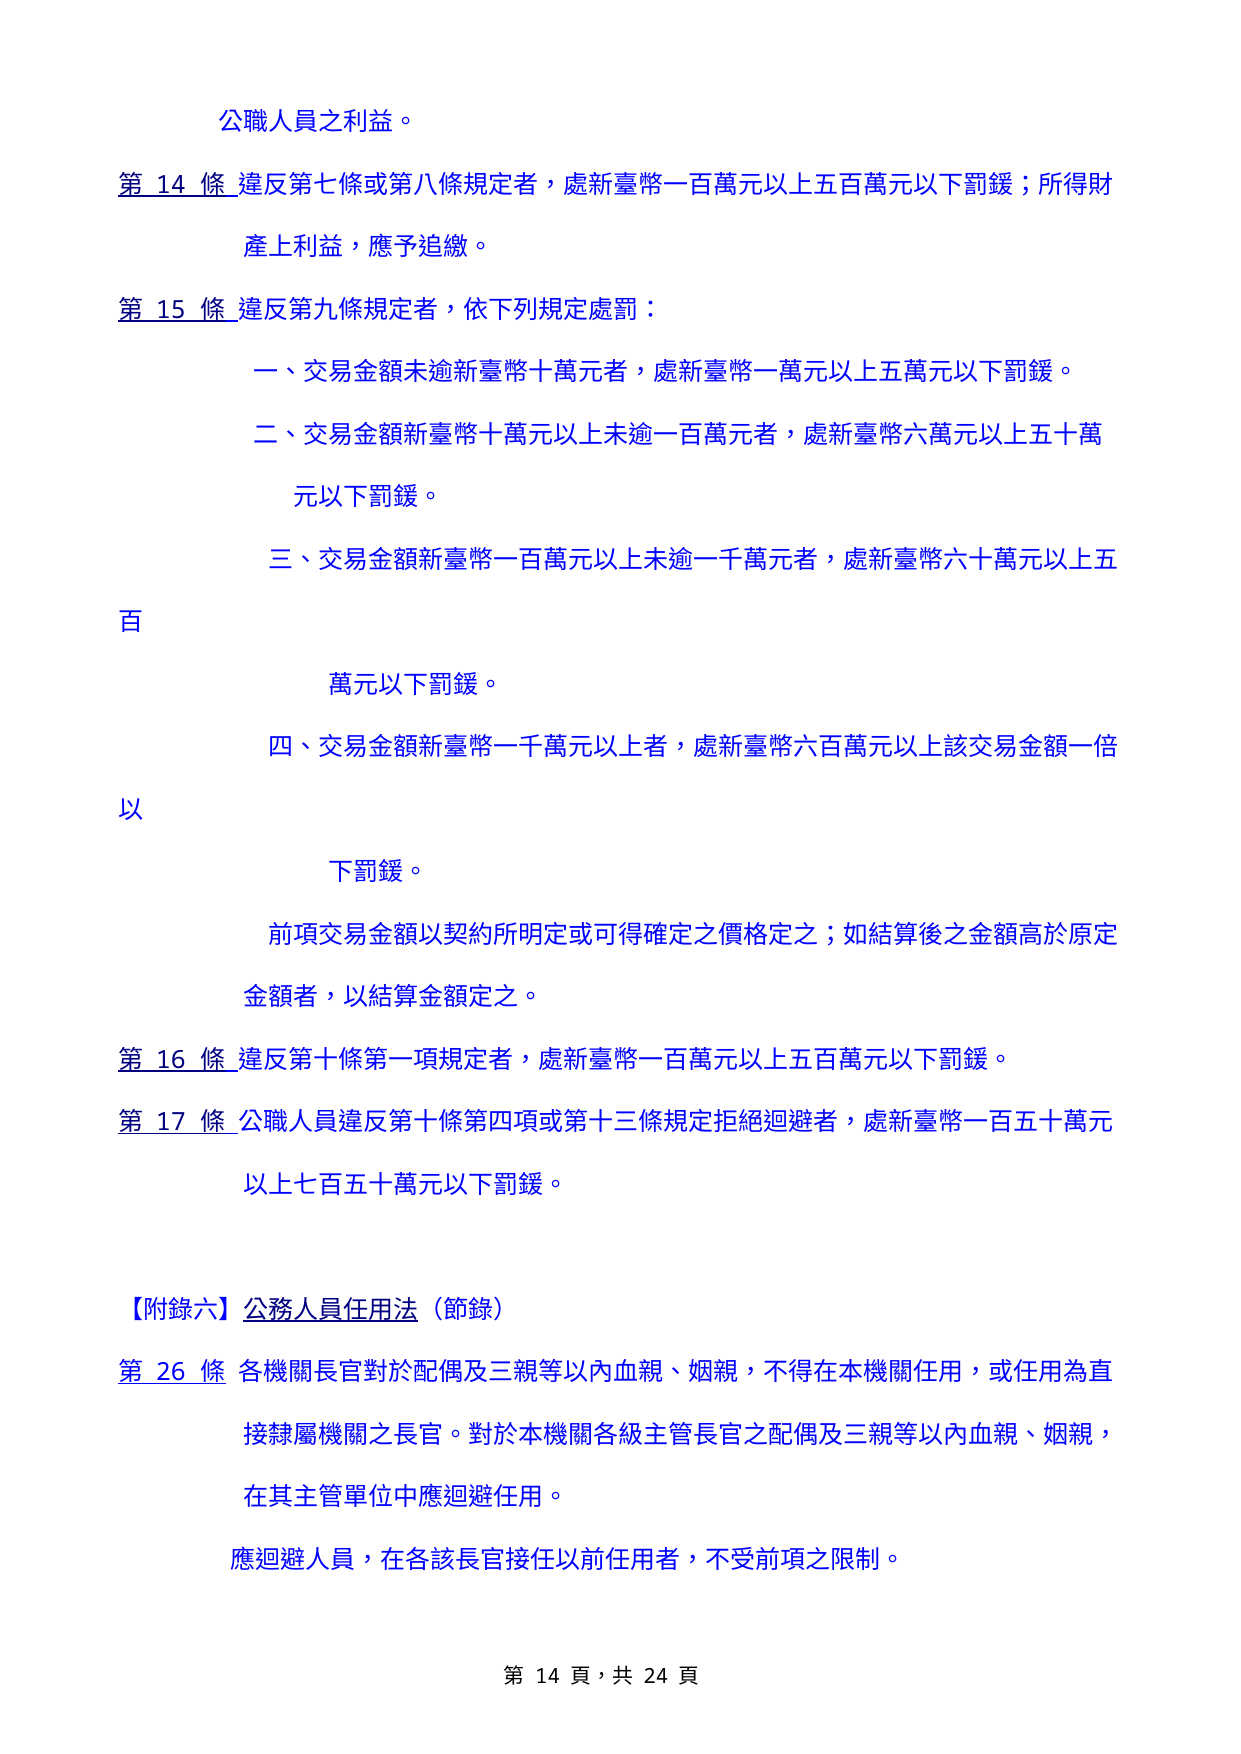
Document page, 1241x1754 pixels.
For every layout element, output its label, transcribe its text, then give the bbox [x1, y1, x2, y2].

text 應迴避人員，在各該長官接任以前任用者，不受前項之限制。 [231, 1516, 1122, 1578]
text 三、交易金額新臺幣一百萬元以上未逾一千萬元者，處新臺幣六十萬元以上五百 [118, 516, 1122, 641]
text 第 16 條 違反第十條第一項規定者，處新臺幣一百萬元以上五百萬元以下罰鍰。 [118, 1016, 1122, 1078]
text 公職人員之利益。 [118, 78, 1122, 141]
text 第 17 條 公職人員違反第十條第四項或第十三條規定拒絕迴避者，處新臺幣一百五十萬元 [118, 1078, 1122, 1141]
text 二、交易金額新臺幣十萬元以上未逾一百萬元者，處新臺幣六萬元以上五十萬元以下罰鍰。 [118, 391, 1122, 516]
text 【附錄六】公務人員任用法（節錄） [118, 1266, 1122, 1328]
text 第 15 條 違反第九條規定者，依下列規定處罰： [118, 266, 1122, 328]
text 第 14 條 違反第七條或第八條規定者，處新臺幣一百萬元以上五百萬元以下罰鍰；所得財 [118, 141, 1122, 203]
text 前項交易金額以契約所明定或可得確定之價格定之；如結算後之金額高於原定金額者，以結算金額定之。 [118, 891, 1122, 1016]
text 接隸屬機關之長官。對於本機關各級主管長官之配偶及三親等以內血親、姻親， [118, 1391, 1122, 1453]
text 下罰鍰。 [118, 828, 1122, 891]
text 產上利益，應予追繳。 [118, 203, 1122, 266]
text 四、交易金額新臺幣一千萬元以上者，處新臺幣六百萬元以上該交易金額一倍以 [118, 703, 1122, 828]
text 在其主管單位中應迴避任用。 [118, 1453, 1122, 1516]
text 以上七百五十萬元以下罰鍰。 [118, 1141, 1122, 1203]
text 一、交易金額未逾新臺幣十萬元者，處新臺幣一萬元以上五萬元以下罰鍰。 [118, 328, 1122, 391]
text 第 26 條 各機關長官對於配偶及三親等以內血親、姻親，不得在本機關任用，或任用為直 [118, 1328, 1122, 1391]
text 萬元以下罰鍰。 [118, 641, 1122, 703]
